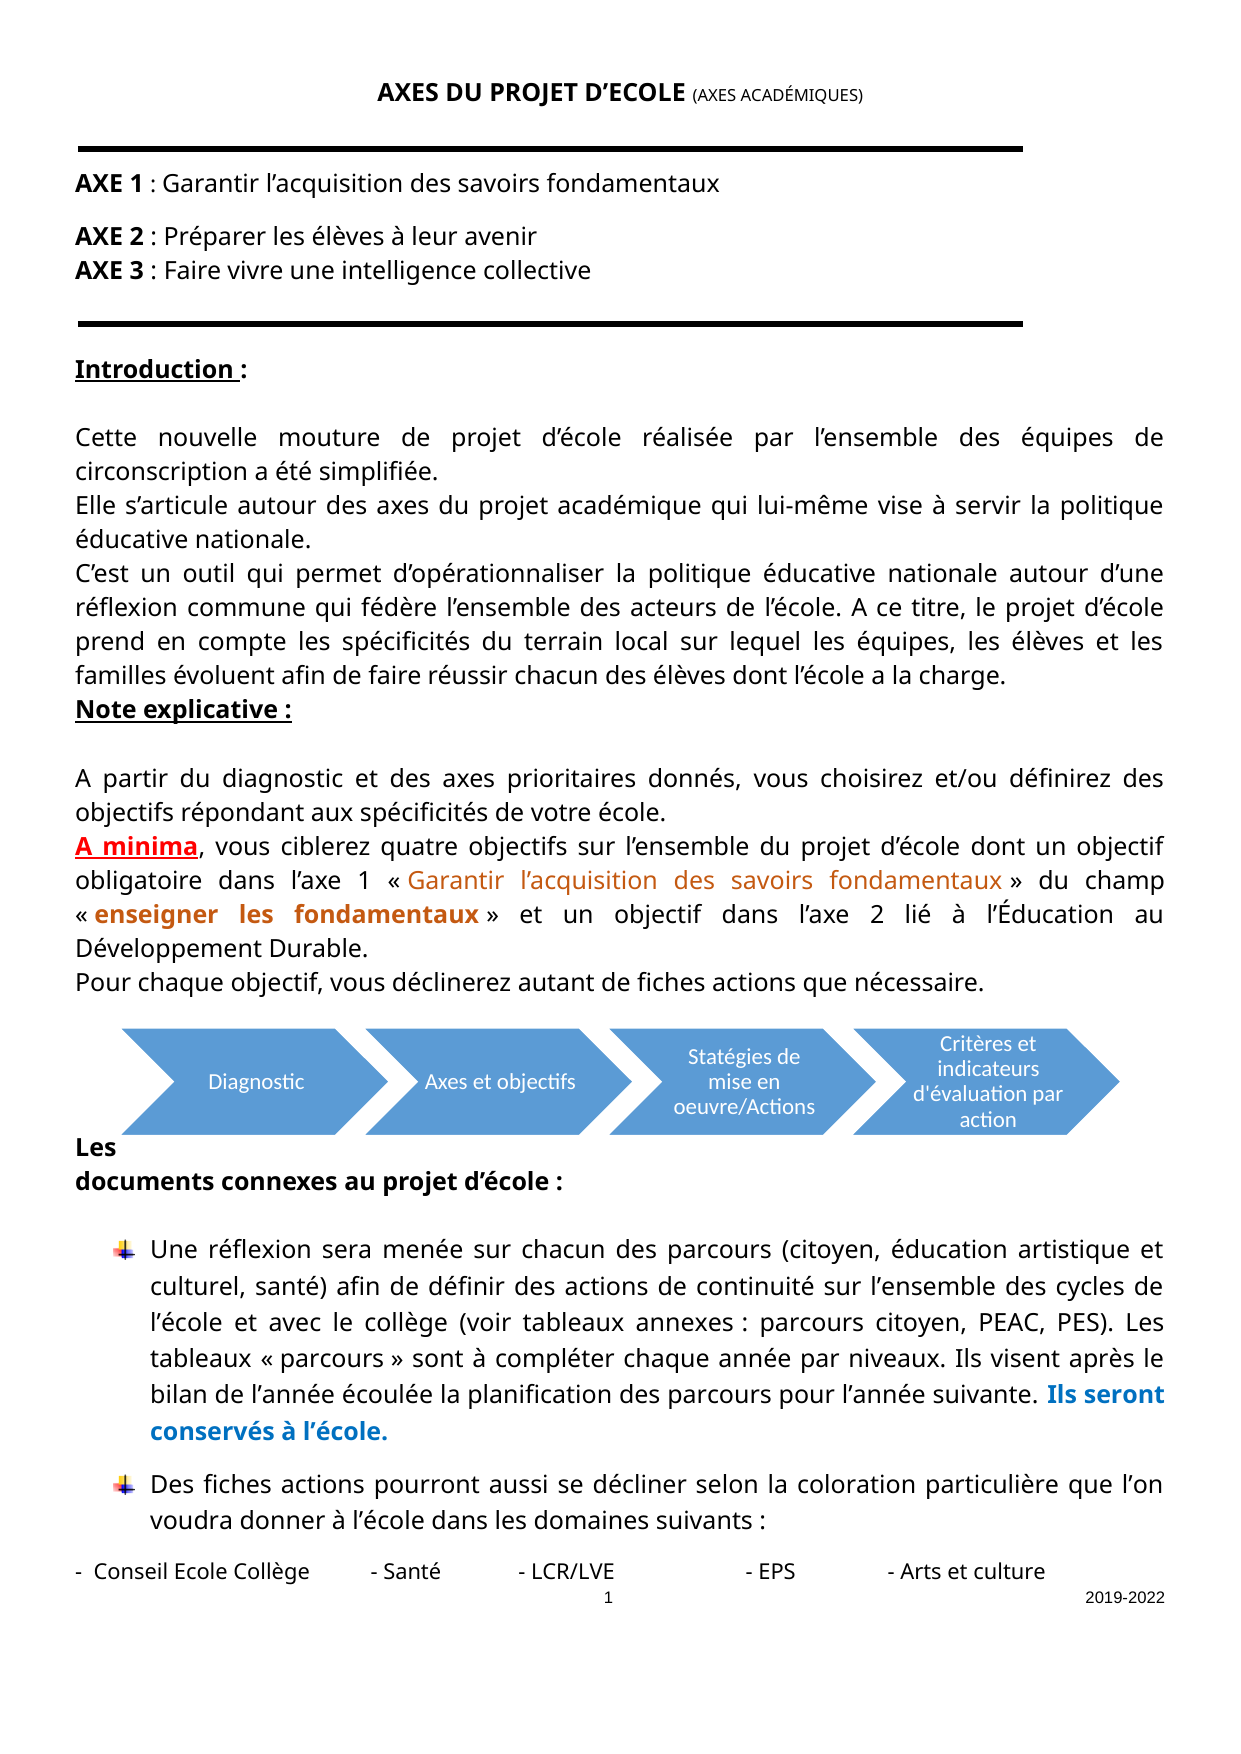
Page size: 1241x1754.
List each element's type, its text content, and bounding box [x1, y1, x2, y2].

picture [113, 1473, 135, 1495]
list Des fiches actions pourront aussi se décliner selon la coloration particulière que l’on voudra donner à l’école dans les domaines suivants : [112, 1467, 1165, 1537]
text Cette nouvelle mouture de projet d’école réalisée par l’ensemble des équipes de circonscription a été simplifiée. [75, 419, 1165, 488]
list Une réflexion sera menée sur chacun des parcours (citoyen, éducation artistique et culturel, santé) afin de définir des actions de continuité sur l’ensemble des cycles de l’école et avec le collège (voir tableaux annexes : parcours citoyen, PEAC, PES). Les tableaux « parcours » sont à compléter chaque année par niveaux. Ils visent après le bilan de l’année écoulée la planification des parcours pour l’année suivante. Ils seront conservés à l’école. [112, 1232, 1165, 1448]
text A partir du diagnostic et des axes prioritaires donnés, vous choisirez et/ou définirez des objectifs répondant aux spécificités de votre école. [75, 760, 1165, 828]
text Elle s’articule autour des axes du projet académique qui lui-même vise à servir la politique éducative nationale. [75, 488, 1165, 556]
picture [113, 1238, 135, 1260]
list AXE 2 : Préparer les élèves à leur avenir [75, 218, 1165, 252]
list AXE 1 : Garantir l’acquisition des savoirs fondamentaux [75, 165, 1165, 199]
text Les documents connexes au projet d’école : [75, 1129, 1165, 1198]
text Introduction : [75, 351, 1165, 386]
text AXES DU PROJET D’ECOLE (AXES ACADÉMIQUES) [75, 75, 1165, 109]
text AXE 3 : Faire vivre une intelligence collective [75, 252, 1165, 286]
text Note explicative : [75, 692, 1165, 726]
text A minima, vous ciblerez quatre objectifs sur l’ensemble du projet d’école dont un objectif obligatoire dans l’axe 1 « Garantir l’acquisition des savoirs fondamentaux » du champ « enseigner les fondamentaux » et un objectif dans l’axe 2 lié à l’Éducation au Développement Durable. [75, 828, 1165, 964]
text C’est un outil qui permet d’opérationnaliser la politique éducative nationale autour d’une réflexion commune qui fédère l’ensemble des acteurs de l’école. A ce titre, le projet d’école prend en compte les spécificités du terrain local sur lequel les équipes, les élèves et les familles évoluent afin de faire réussir chacun des élèves dont l’école a la charge. [75, 556, 1165, 692]
list - Conseil Ecole Collège - Santé - LCR/LVE - EPS - Arts et culture [75, 1556, 1165, 1586]
text Pour chaque objectif, vous déclinerez autant de fiches actions que nécessaire. [75, 964, 1165, 999]
